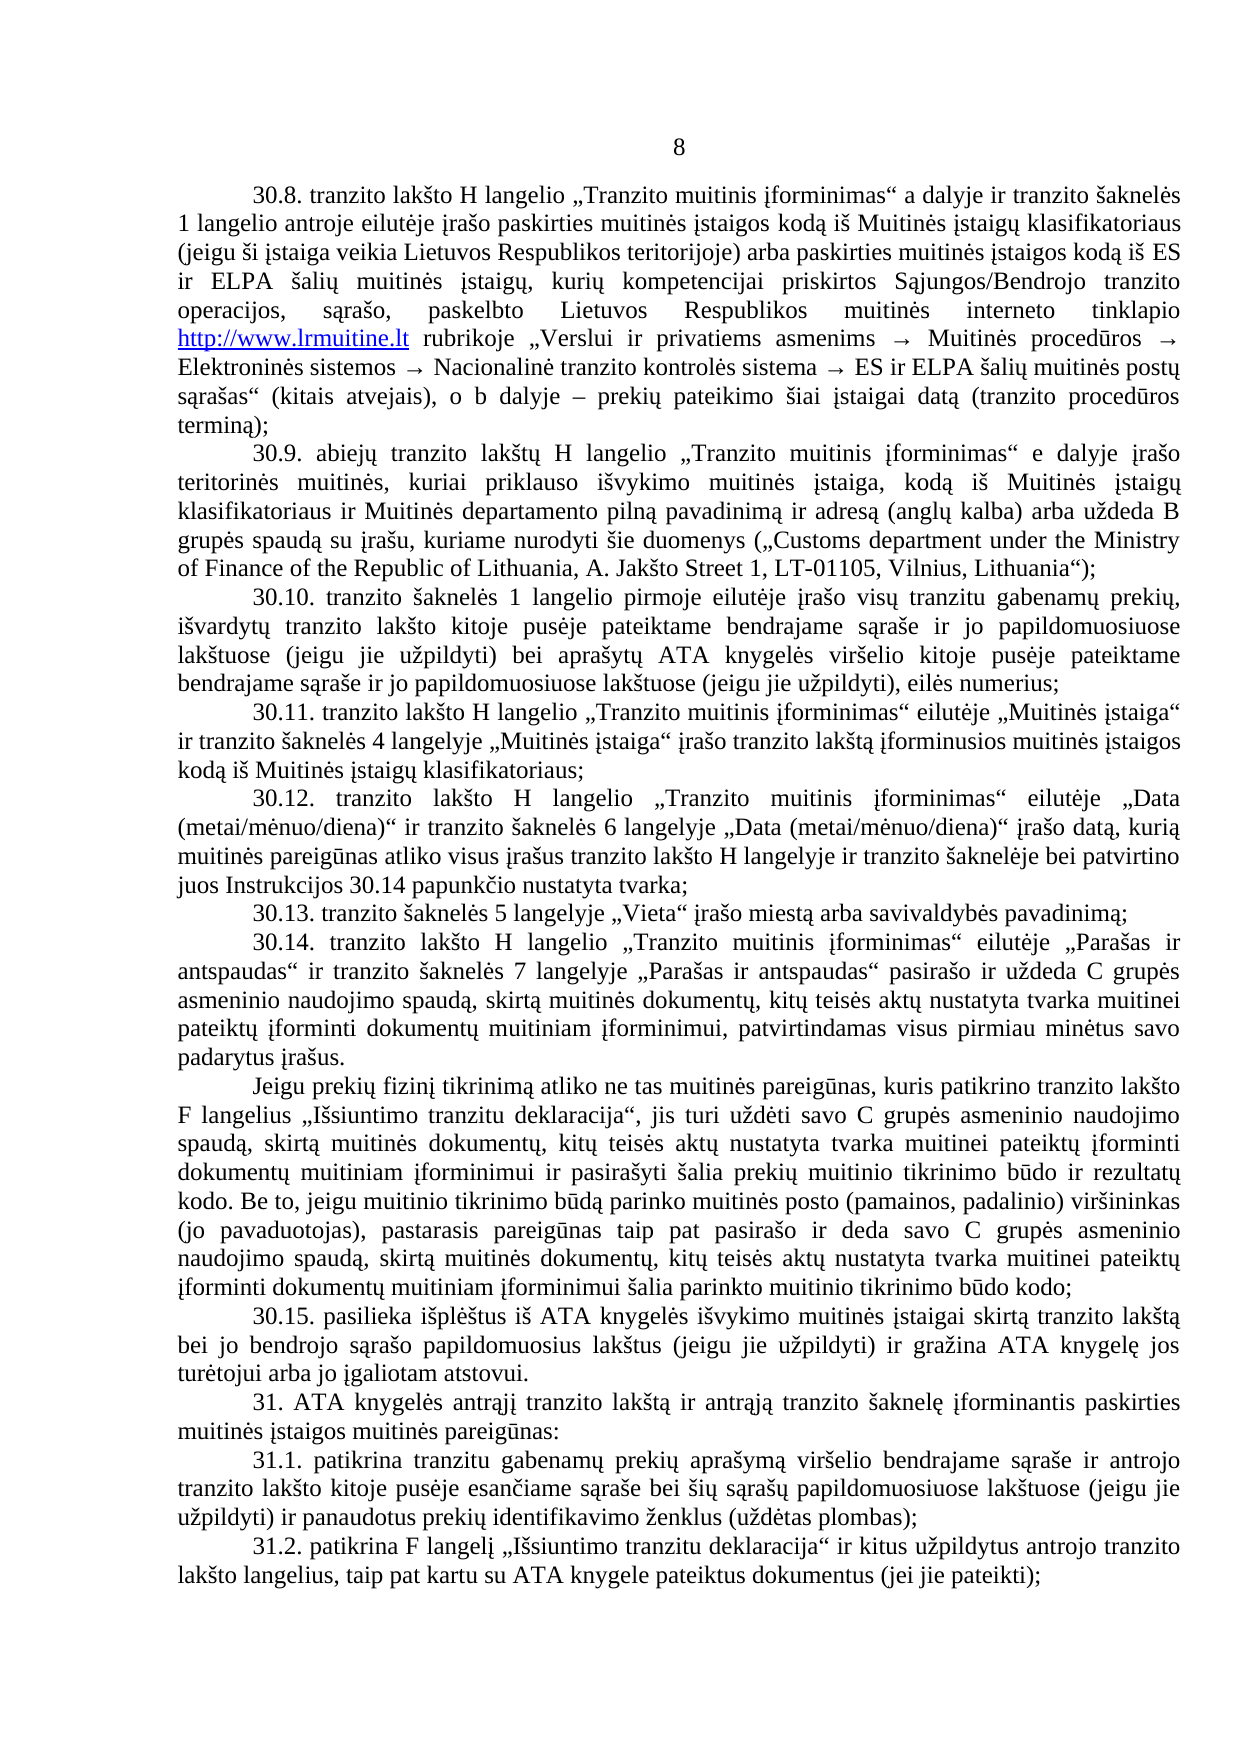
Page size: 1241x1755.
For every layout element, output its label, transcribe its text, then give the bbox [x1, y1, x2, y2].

text 30.11. tranzito lakšto H langelio „Tranzito muitinis įforminimas“ eilutėje „Muitinės įstaiga“ ir tranzito šaknelės 4 langelyje „Muitinės įstaiga“ įrašo tranzito lakštą įforminusios muitinės įstaigos kodą iš Muitinės įstaigų klasifikatoriaus; [177, 697, 1181, 783]
text 31.1. patikrina tranzitu gabenamų prekių aprašymą viršelio bendrajame sąraše ir antrojo tranzito lakšto kitoje pusėje esančiame sąraše bei šių sąrašų papildomuosiuose lakštuose (jeigu jie užpildyti) ir panaudotus prekių identifikavimo ženklus (uždėtas plombas); [177, 1445, 1181, 1531]
text 30.13. tranzito šaknelės 5 langelyje „Vieta“ įrašo miestą arba savivaldybės pavadinimą; [177, 898, 1181, 927]
text 30.8. tranzito lakšto H langelio „Tranzito muitinis įforminimas“ a dalyje ir tranzito šaknelės 1 langelio antroje eilutėje įrašo paskirties muitinės įstaigos kodą iš Muitinės įstaigų klasifikatoriaus (jeigu ši įstaiga veikia Lietuvos Respublikos teritorijoje) arba paskirties muitinės įstaigos kodą iš ES ir ELPA šalių muitinės įstaigų, kurių kompetencijai priskirtos Sąjungos/Bendrojo tranzito operacijos, sąrašo, paskelbto Lietuvos Respublikos muitinės interneto tinklapio http://www.lrmuitine.lt rubrikoje „Verslui ir privatiems asmenims → Muitinės procedūros → Elektroninės sistemos → Nacionalinė tranzito kontrolės sistema → ES ir ELPA šalių muitinės postų sąrašas“ (kitais atvejais), o b dalyje – prekių pateikimo šiai įstaigai datą (tranzito procedūros terminą); [177, 180, 1181, 438]
text 31. ATA knygelės antrąjį tranzito lakštą ir antrąją tranzito šaknelę įforminantis paskirties muitinės įstaigos muitinės pareigūnas: [177, 1387, 1181, 1445]
text 30.9. abiejų tranzito lakštų H langelio „Tranzito muitinis įforminimas“ e dalyje įrašo teritorinės muitinės, kuriai priklauso išvykimo muitinės įstaiga, kodą iš Muitinės įstaigų klasifikatoriaus ir Muitinės departamento pilną pavadinimą ir adresą (anglų kalba) arba uždeda B grupės spaudą su įrašu, kuriame nurodyti šie duomenys („Customs department under the Ministry of Finance of the Republic of Lithuania, A. Jakšto Street 1, LT-01105, Vilnius, Lithuania“);; [177, 438, 1181, 582]
text 30.14. tranzito lakšto H langelio „Tranzito muitinis įforminimas“ eilutėje „Parašas ir antspaudas“ ir tranzito šaknelės 7 langelyje „Parašas ir antspaudas“ pasirašo ir uždeda C grupės asmeninio naudojimo spaudą, skirtą muitinės dokumentų, kitų teisės aktų nustatyta tvarka muitinei pateiktų įforminti dokumentų muitiniam įforminimui, patvirtindamas visus pirmiau minėtus savo padarytus įrašus. [177, 927, 1181, 1071]
text 30.10. tranzito šaknelės 1 langelio pirmoje eilutėje įrašo visų tranzitu gabenamų prekių, išvardytų tranzito lakšto kitoje pusėje pateiktame bendrajame sąraše ir jo papildomuosiuose lakštuose (jeigu jie užpildyti) bei aprašytų ATA knygelės viršelio kitoje pusėje pateiktame bendrajame sąraše ir jo papildomuosiuose lakštuose (jeigu jie užpildyti), eilės numerius; [177, 582, 1181, 697]
text 30.15. pasilieka išplėštus iš ATA knygelės išvykimo muitinės įstaigai skirtą tranzito lakštą bei jo bendrojo sąrašo papildomuosius lakštus (jeigu jie užpildyti) ir gražina ATA knygelę jos turėtojui arba jo įgaliotam atstovui. [177, 1301, 1181, 1387]
text 31.2. patikrina F langelį „Išsiuntimo tranzitu deklaracija“ ir kitus užpildytus antrojo tranzito lakšto langelius, taip pat kartu su ATA knygele pateiktus dokumentus (jei jie pateikti); [177, 1531, 1181, 1588]
text 30.12. tranzito lakšto H langelio „Tranzito muitinis įforminimas“ eilutėje „Data (metai/mėnuo/diena)“ ir tranzito šaknelės 6 langelyje „Data (metai/mėnuo/diena)“ įrašo datą, kurią muitinės pareigūnas atliko visus įrašus tranzito lakšto H langelyje ir tranzito šaknelėje bei patvirtino juos Instrukcijos 30.14 papunkčio nustatyta tvarka; [177, 783, 1181, 898]
text Jeigu prekių fizinį tikrinimą atliko ne tas muitinės pareigūnas, kuris patikrino tranzito lakšto F langelius „Išsiuntimo tranzitu deklaracija“, jis turi uždėti savo C grupės asmeninio naudojimo spaudą, skirtą muitinės dokumentų, kitų teisės aktų nustatyta tvarka muitinei pateiktų įforminti dokumentų muitiniam įforminimui ir pasirašyti šalia prekių muitinio tikrinimo būdo ir rezultatų kodo. Be to, jeigu muitinio tikrinimo būdą parinko muitinės posto (pamainos, padalinio) viršininkas (jo pavaduotojas), pastarasis pareigūnas taip pat pasirašo ir deda savo C grupės asmeninio naudojimo spaudą, skirtą muitinės dokumentų, kitų teisės aktų nustatyta tvarka muitinei pateiktų įforminti dokumentų muitiniam įforminimui šalia parinkto muitinio tikrinimo būdo kodo; [177, 1071, 1181, 1301]
